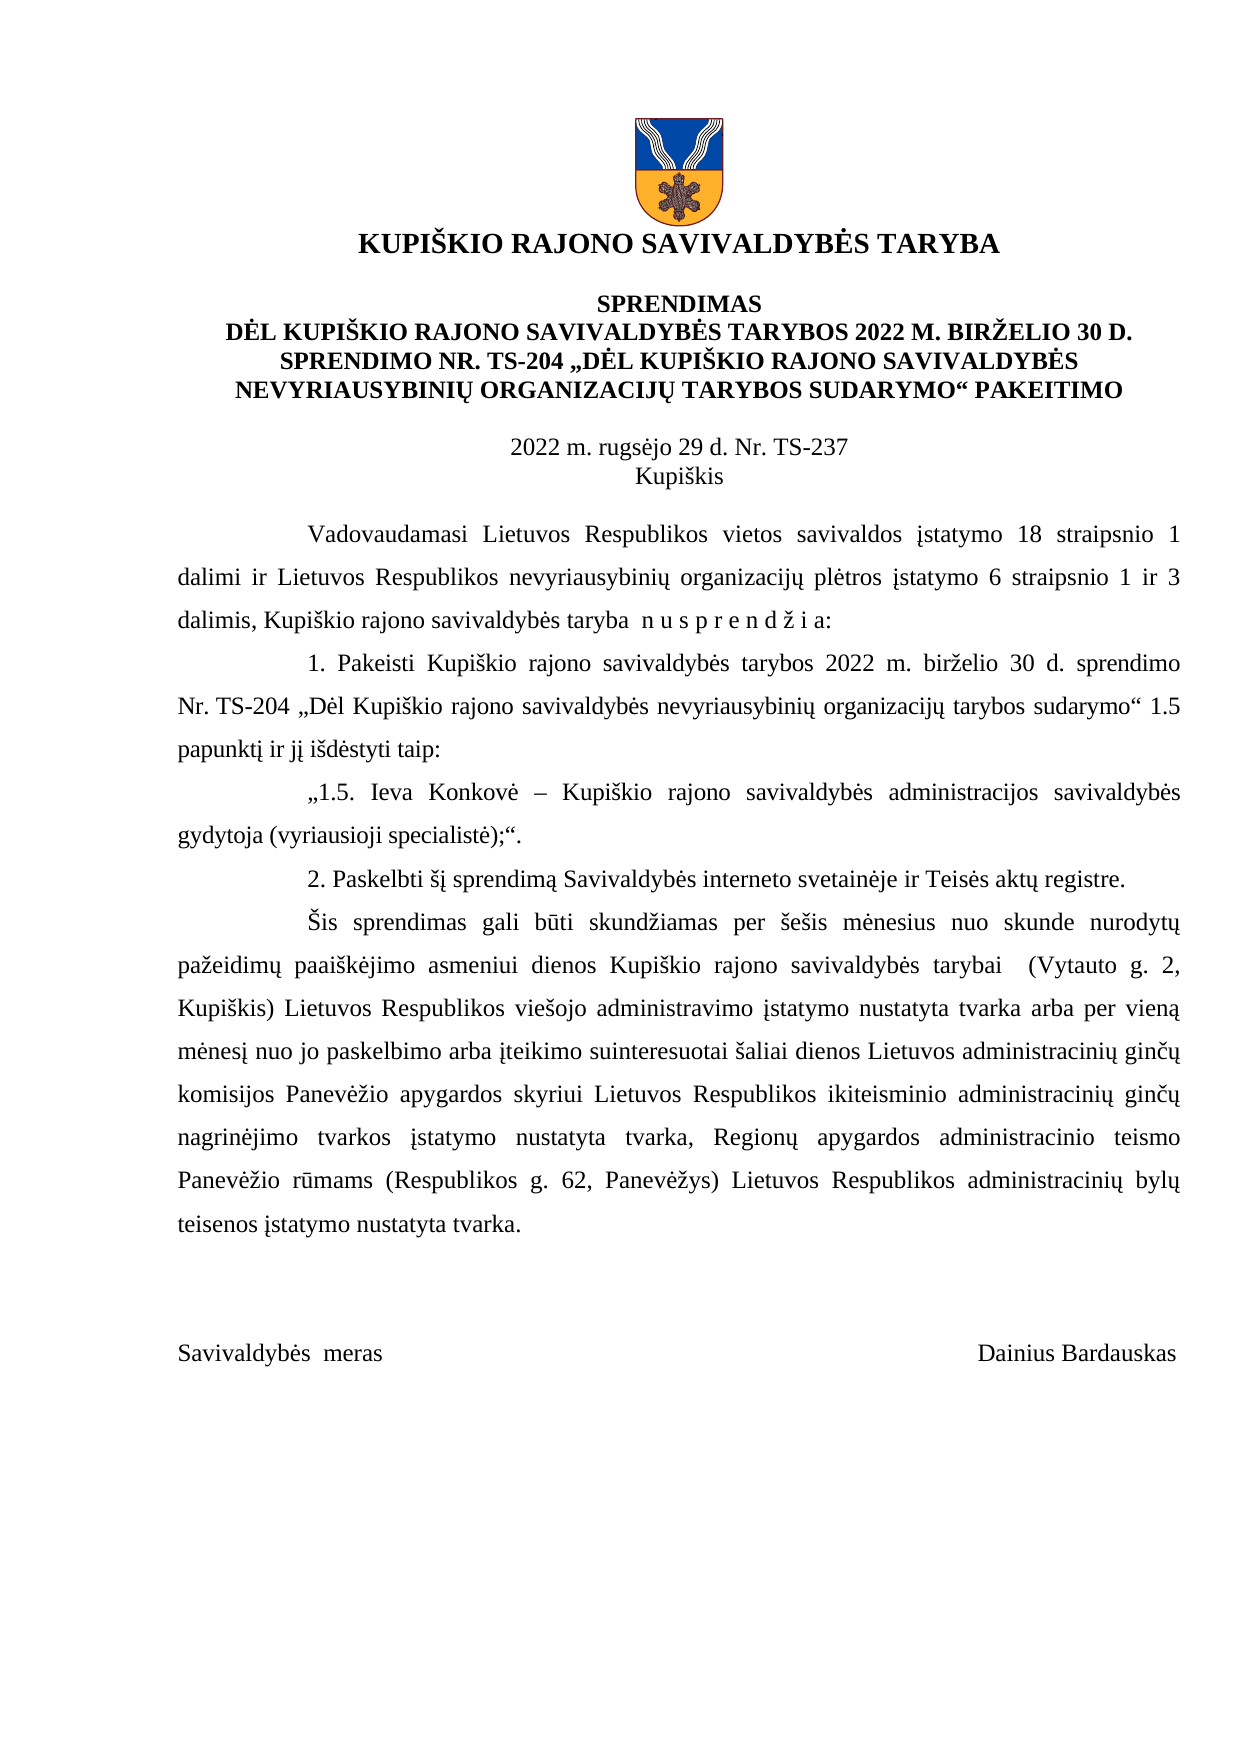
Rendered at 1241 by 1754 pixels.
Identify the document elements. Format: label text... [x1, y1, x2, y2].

text SPRENDIMAS [177, 289, 1181, 317]
text Šis sprendimas gali būti skundžiamas per šešis mėnesius nuo skunde nurodytų pažeidimų paaiškėjimo asmeniui dienos Kupiškio rajono savivaldybės tarybai (Vytauto g. 2, Kupiškis) Lietuvos Respublikos viešojo administravimo įstatymo nustatyta tvarka arba per vieną mėnesį nuo jo paskelbimo arba įteikimo suinteresuotai šaliai dienos Lietuvos administracinių ginčų komisijos Panevėžio apygardos skyriui Lietuvos Respublikos ikiteisminio administracinių ginčų nagrinėjimo tvarkos įstatymo nustatyta tvarka, Regionų apygardos administracinio teismo Panevėžio rūmams (Respublikos g. 62, Panevėžys) Lietuvos Respublikos administracinių bylų teisenos įstatymo nustatyta tvarka. [177, 907, 1181, 1237]
text Vadovaudamasi Lietuvos Respublikos vietos savivaldos įstatymo 18 straipsnio 1 dalimi ir Lietuvos Respublikos nevyriausybinių organizacijų plėtros įstatymo 6 straipsnio 1 ir 3 dalimis, Kupiškio rajono savivaldybės taryba n u s p r e n d ž i a: [177, 519, 1181, 634]
text 1. Pakeisti Kupiškio rajono savivaldybės tarybos 2022 m. birželio 30 d. sprendimo Nr. TS-204 „Dėl Kupiškio rajono savivaldybės nevyriausybinių organizacijų tarybos sudarymo“ 1.5 papunktį ir jį išdėstyti taip: [177, 648, 1181, 763]
text „1.5. Ieva Konkovė – Kupiškio rajono savivaldybės administracijos savivaldybės gydytoja (vyriausioji specialistė);“. [177, 777, 1181, 849]
text Savivaldybės meras Dainius Bardauskas [177, 1338, 1181, 1367]
text Kupiškis [177, 461, 1181, 490]
text KUPIŠKIO RAJONO SAVIVALDYBĖS TARYBA [177, 226, 1181, 260]
text 2022 m. rugsėjo 29 d. Nr. TS-237 [177, 432, 1181, 461]
text 2. Paskelbti šį sprendimą Savivaldybės interneto svetainėje ir Teisės aktų registre. [177, 864, 1181, 892]
text DĖL KUPIŠKIO RAJONO SAVIVALDYBĖS TARYBOS 2022 M. BIRŽELIO 30 D. SPRENDIMO NR. TS-204 „DĖL KUPIŠKIO RAJONO SAVIVALDYBĖS NEVYRIAUSYBINIŲ ORGANIZACIJŲ TARYBOS SUDARYMO“ PAKEITIMO [177, 317, 1181, 404]
